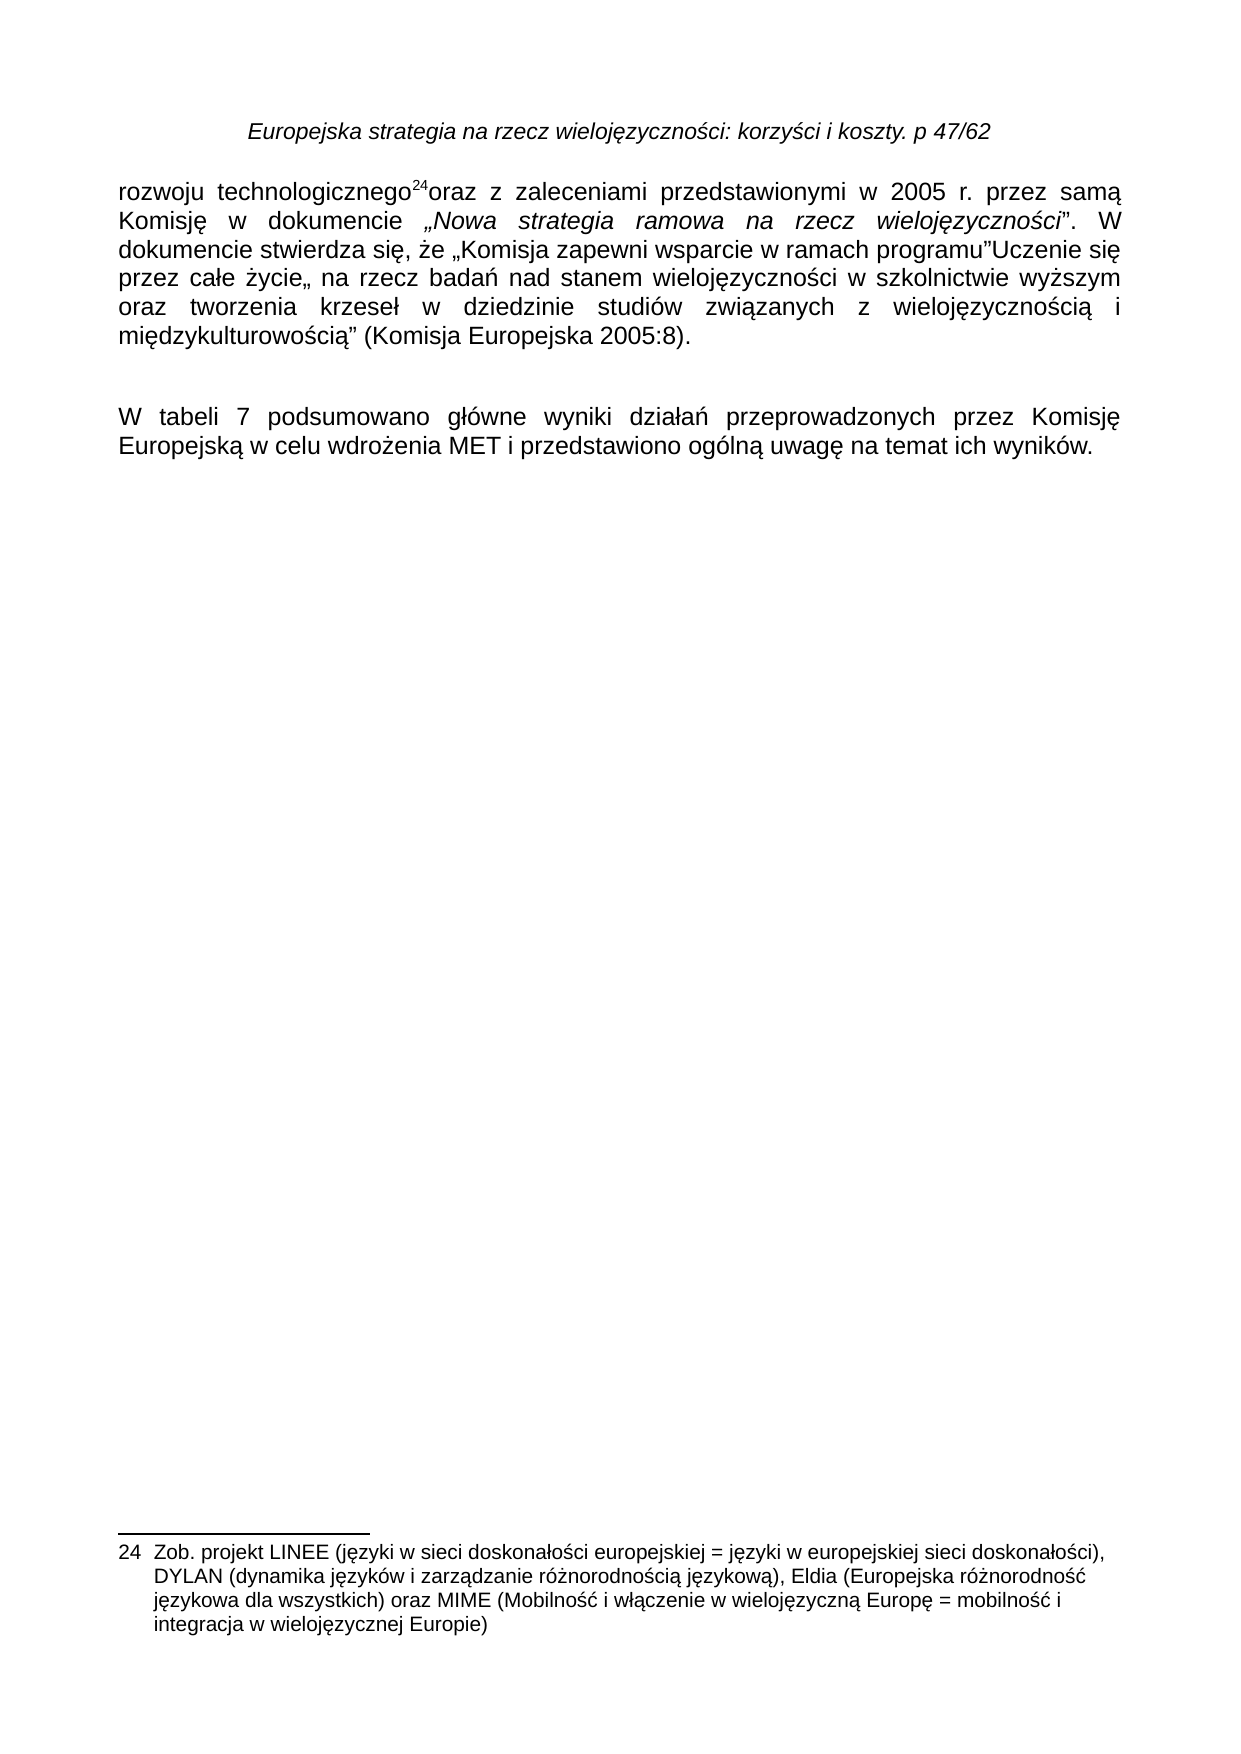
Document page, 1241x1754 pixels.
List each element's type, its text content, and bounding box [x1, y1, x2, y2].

text W tabeli 7 podsumowano główne wyniki działań przeprowadzonych przez Komisję Europejską w celu wdrożenia MET i przedstawiono ogólną uwagę na temat ich wyników. [118, 402, 1122, 459]
text rozwoju technologicznegooraz z zaleceniami przedstawionymi w 2005 r. przez samą Komisję w dokumencie „Nowa strategia ramowa na rzecz wielojęzyczności”. W dokumencie stwierdza się, że „Komisja zapewni wsparcie w ramach programu”Uczenie się przez całe życie„ na rzecz badań nad stanem wielojęzyczności w szkolnictwie wyższym oraz tworzenia krzeseł w dziedzinie studiów związanych z wielojęzycznością i międzykulturowością” (Komisja Europejska 2005:8). [118, 177, 1122, 349]
text Zob. projekt LINEE (języki w sieci doskonałości europejskiej = języki w europejskiej sieci doskonałości), DYLAN (dynamika języków i zarządzanie różnorodnością językową), Eldia (Europejska różnorodność językowa dla wszystkich) oraz MIME (Mobilność i włączenie w wielojęzyczną Europę = mobilność i integracja w wielojęzycznej Europie) [118, 1540, 1122, 1636]
